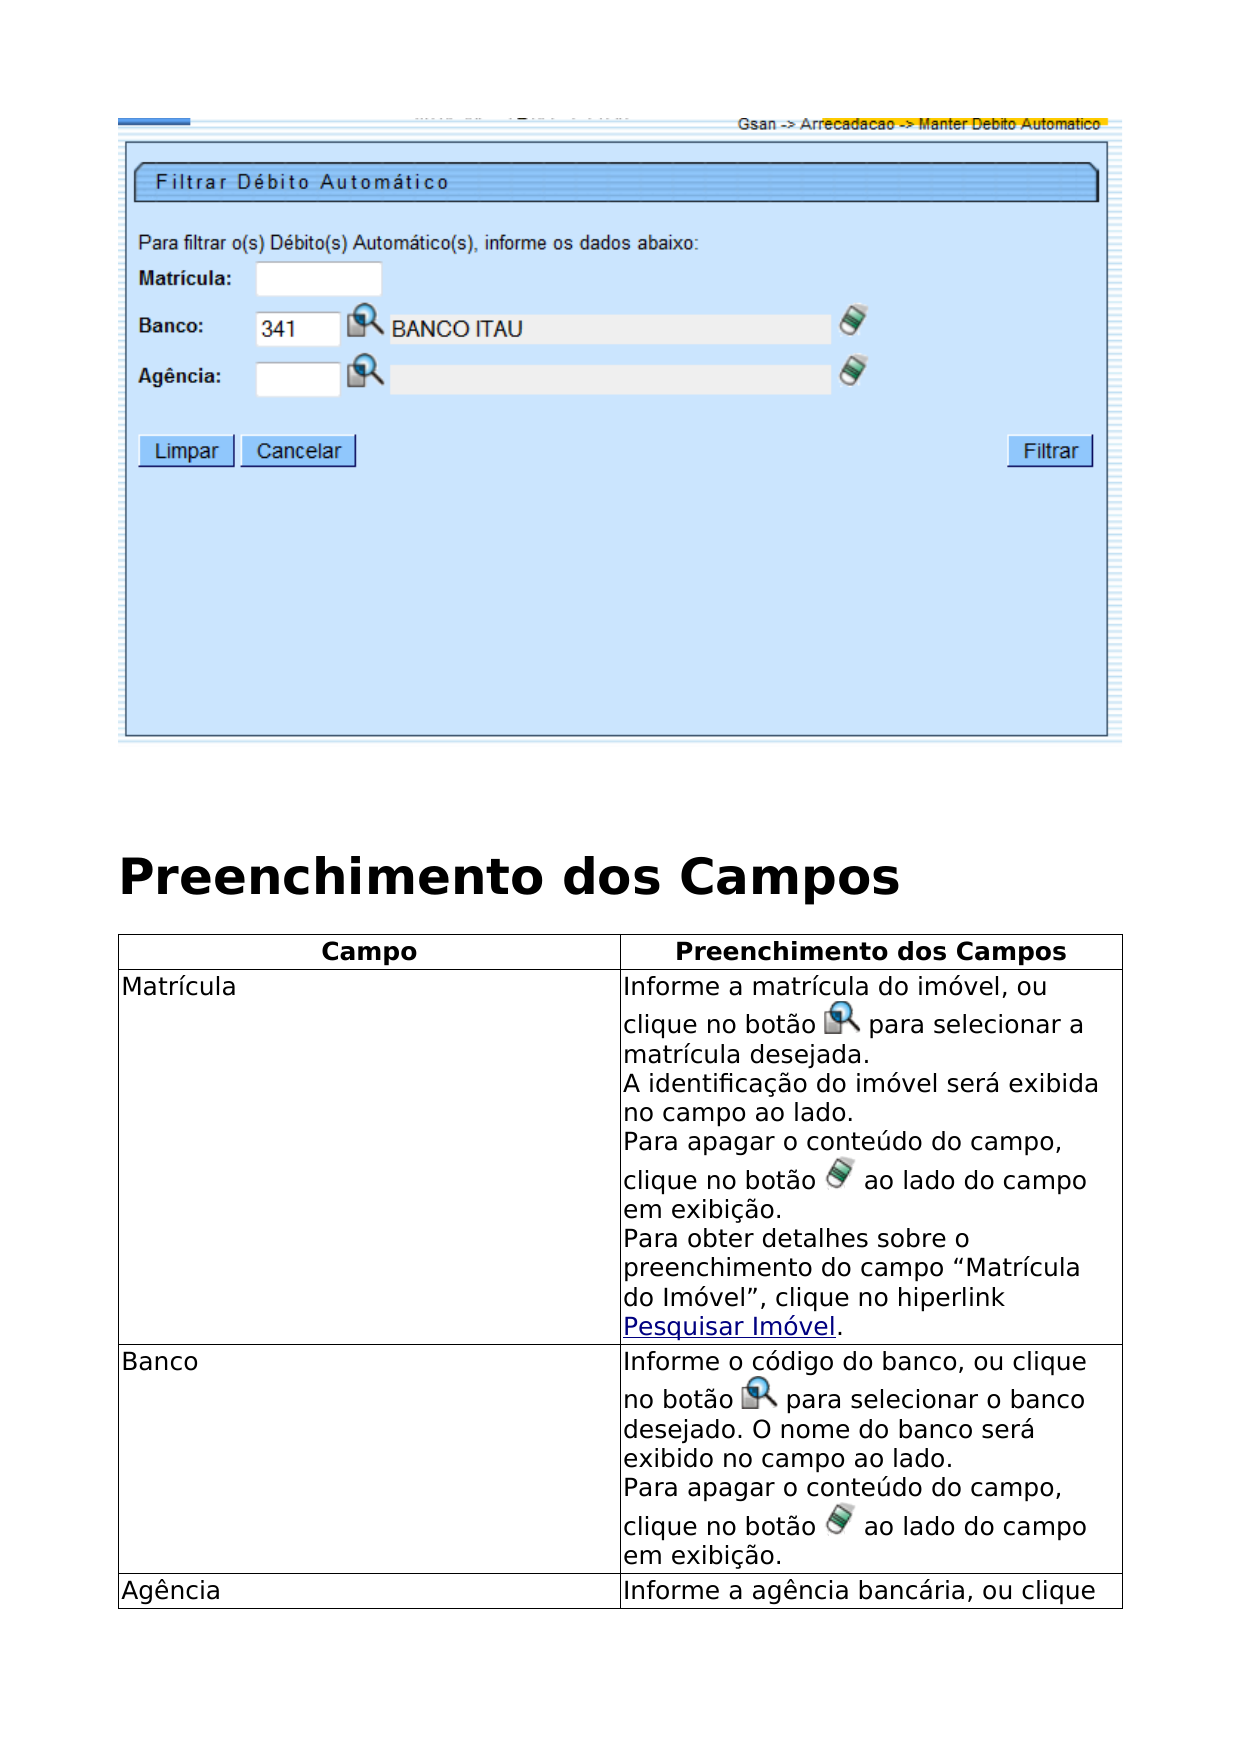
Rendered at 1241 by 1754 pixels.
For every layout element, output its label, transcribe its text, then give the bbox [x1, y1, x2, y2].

table_cell Informe o código do banco, ou clique no botão para selecionar o banco desejado. O nome do banco será exibido no campo ao lado. Para apagar o conteúdo do campo, clique no botão ao lado do campo em exibição. [621, 1345, 1122, 1573]
table_header Preenchimento dos Campos [621, 935, 1122, 969]
table_cell Informe a matrícula do imóvel, ou clique no botão para selecionar a matrícula desejada. A identificação do imóvel será exibida no campo ao lado. Para apagar o conteúdo do campo, clique no botão ao lado do campo em exibição. Para obter detalhes sobre o preenchimento do campo “Matrícula do Imóvel”, clique no hiperlink Pesquisar Imóvel. [621, 970, 1122, 1344]
table_header Campo [119, 935, 620, 969]
picture [824, 1502, 856, 1536]
table_cell Matrícula [119, 970, 620, 1344]
picture [824, 1001, 861, 1034]
subtitle Preenchimento dos Campos [118, 848, 1122, 906]
picture [118, 118, 1123, 747]
table_cell Informe a agência bancária, ou clique [621, 1574, 1122, 1608]
table_cell Banco [119, 1345, 620, 1573]
picture [741, 1376, 778, 1409]
table_cell Agência [119, 1574, 620, 1608]
picture [824, 1156, 856, 1190]
